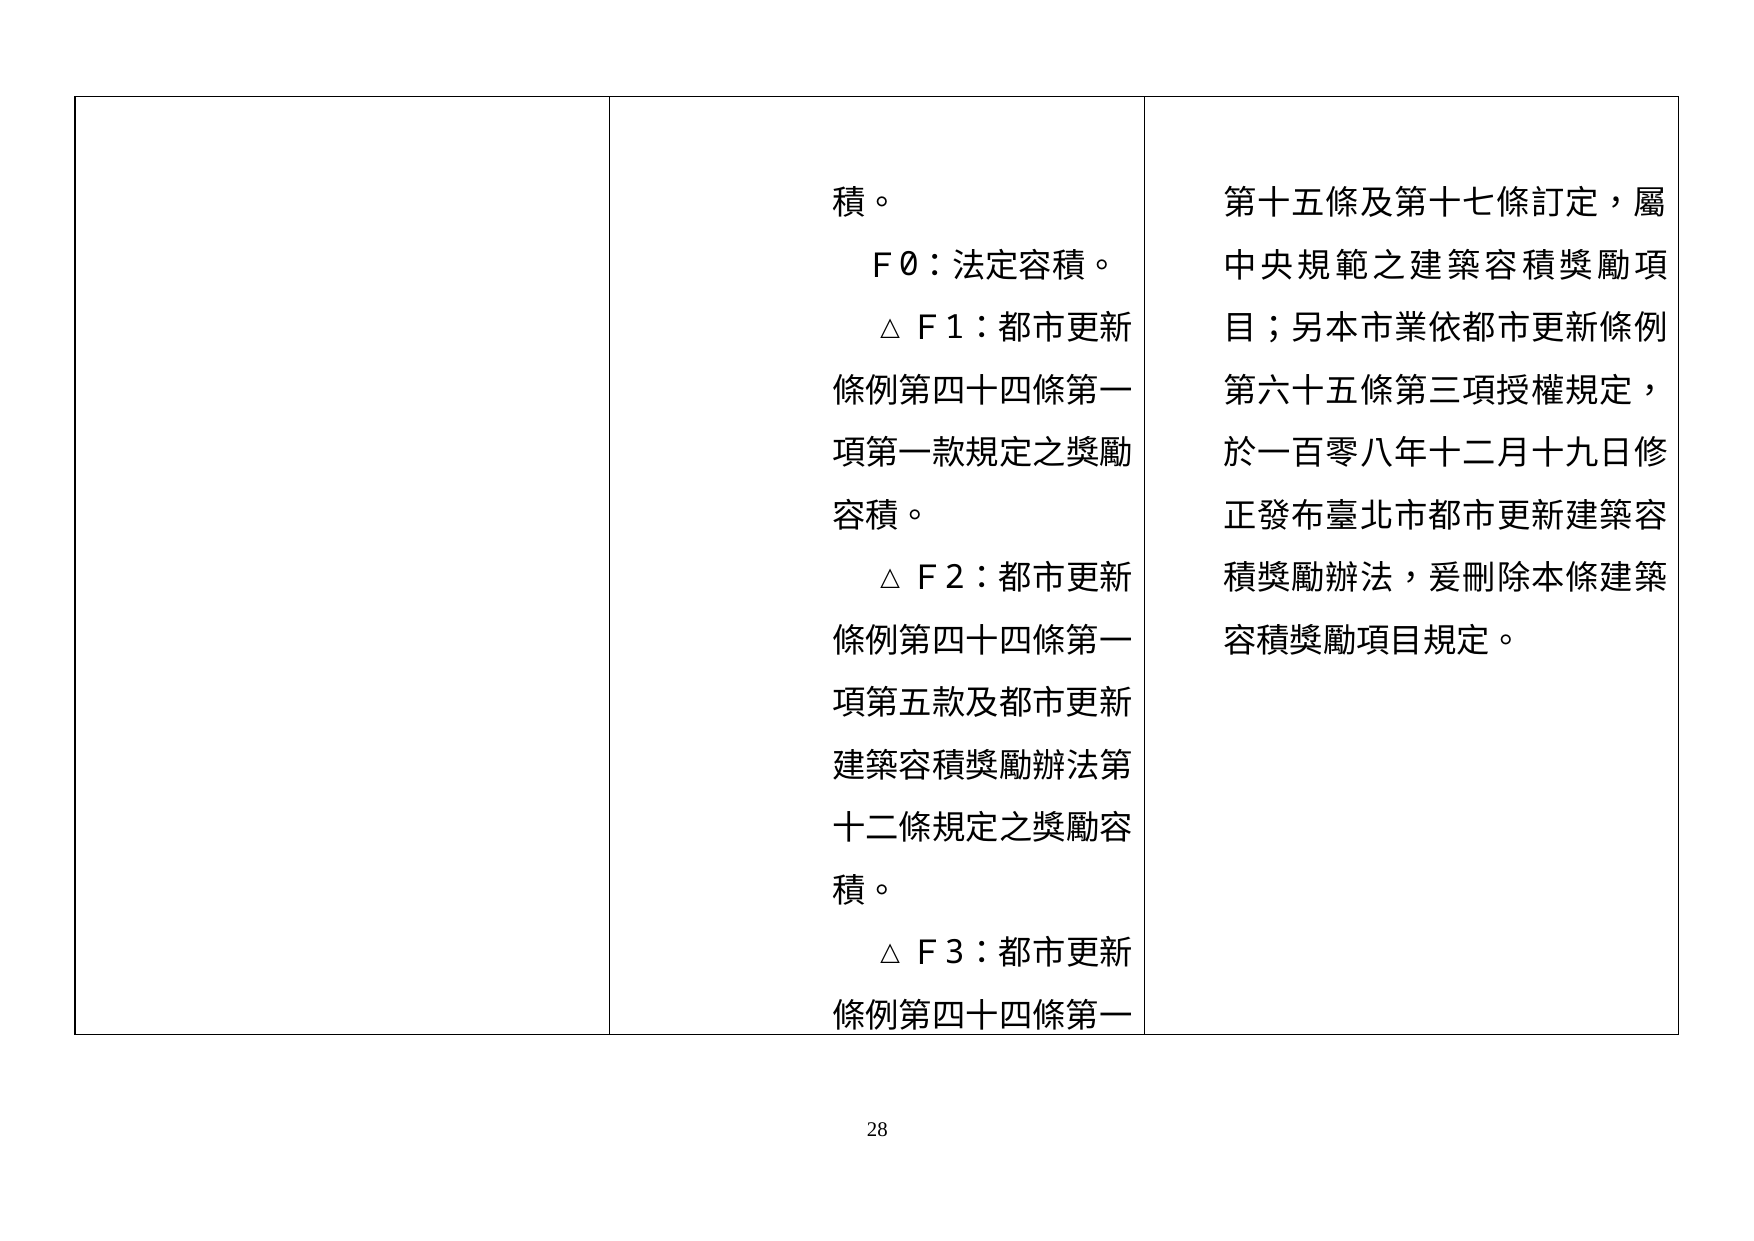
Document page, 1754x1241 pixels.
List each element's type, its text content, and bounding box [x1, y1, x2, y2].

table_cell 第十五條及第十七條訂定，屬中央規範之建築容積獎勵項目；另本市業依都市更新條例第六十五條第三項授權規定，於一百零八年十二月十九日修正發布臺北市都市更新建築容積獎勵辦法，爰刪除本條建築容積獎勵項目規定。 [1145, 97, 1678, 1033]
table_cell [76, 97, 609, 1033]
table_cell 積。 Ｆ0：法定容積。 △Ｆ1：都市更新條例第四十四條第一項第一款規定之獎勵容積。 △Ｆ2：都市更新條例第四十四條第一項第五款及都市更新建築容積獎勵辦法第十二條規定之獎勵容積。 △Ｆ3：都市更新條例第四十四條第一 [610, 97, 1144, 1033]
